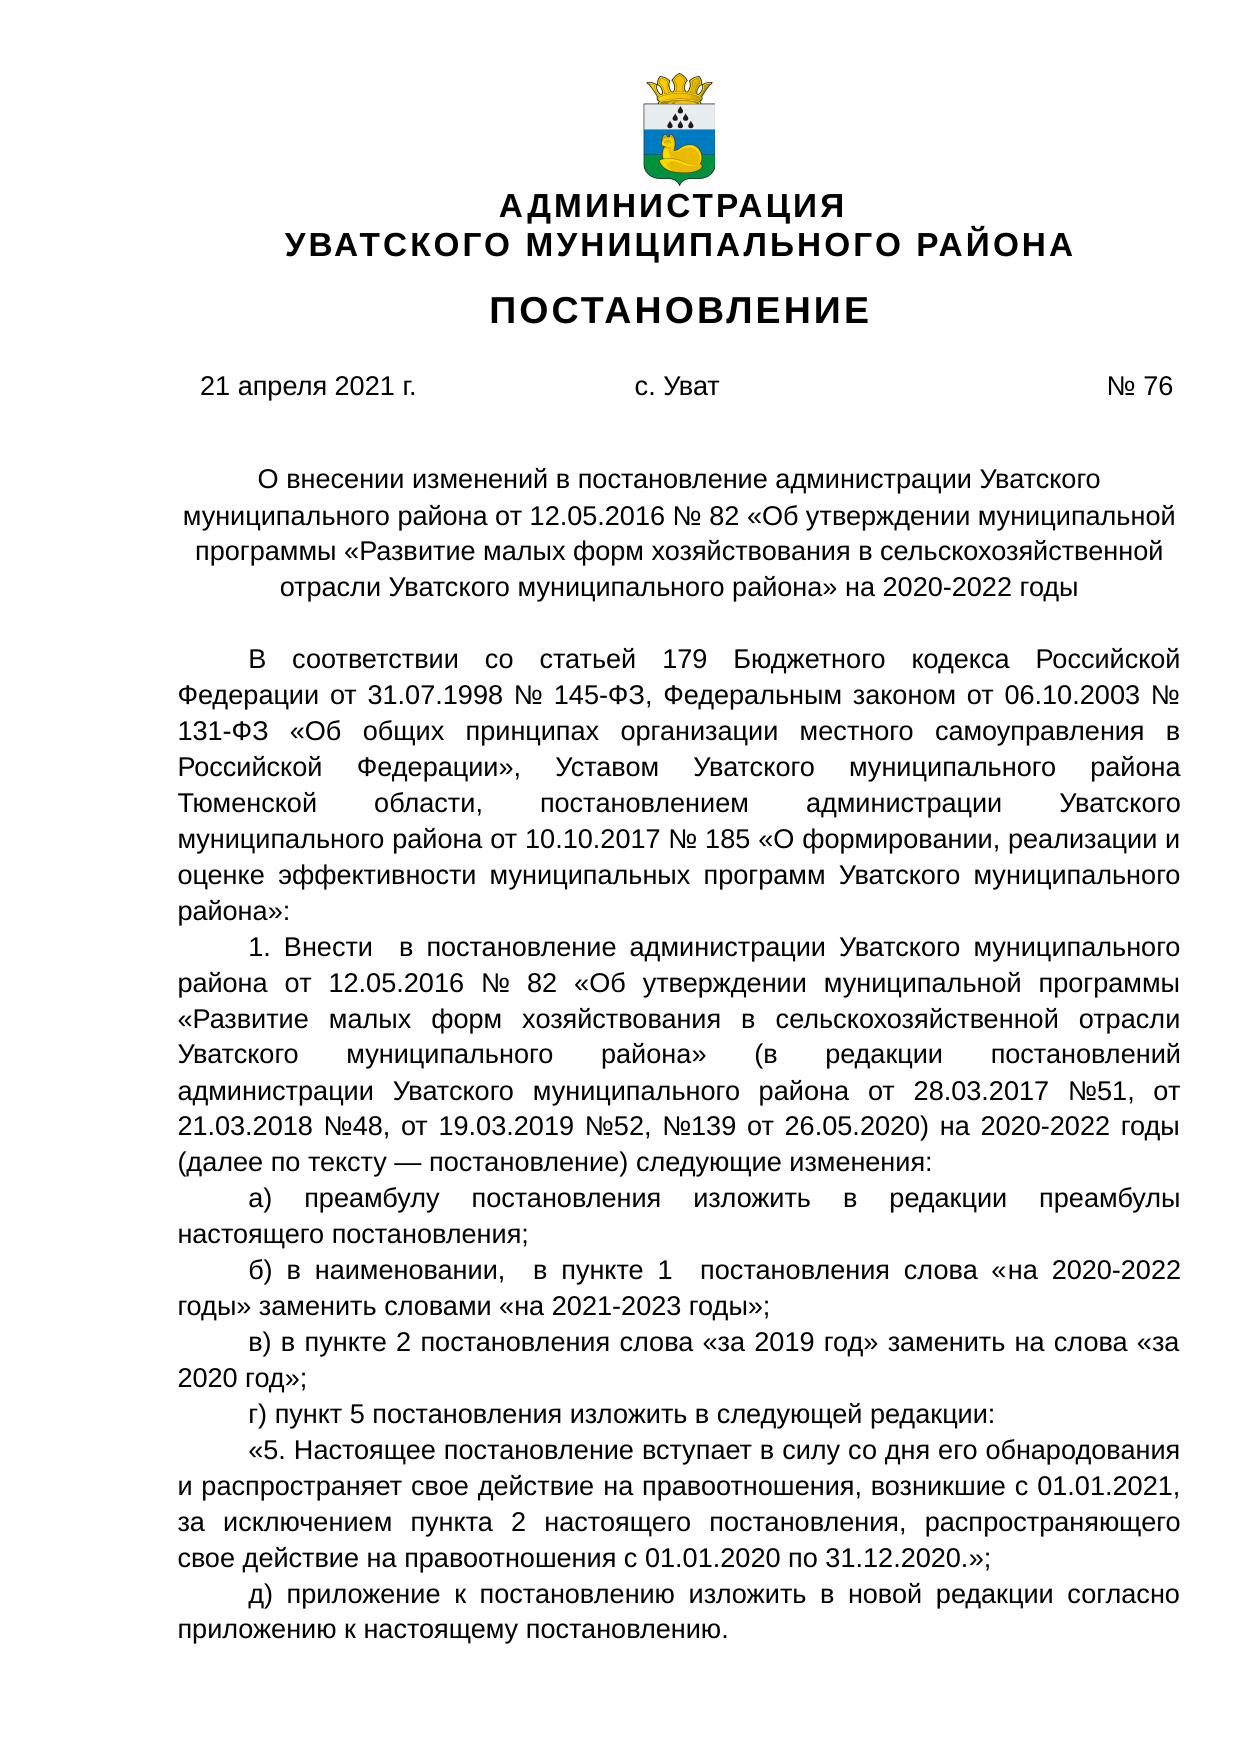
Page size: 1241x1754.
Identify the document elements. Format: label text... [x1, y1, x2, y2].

picture [643, 73, 715, 187]
text б) в наименовании, в пункте 1 постановления слова «на 2020-2022 годы» заменить словами «на 2021-2023 годы»; [177, 1254, 1181, 1321]
text 1. Внести в постановление администрации Уватского муниципального района от 12.05.2016 № 82 «Об утверждении муниципальной программы «Развитие малых форм хозяйствования в сельскохозяйственной отрасли Уватского муниципального района» (в редакции постановлений администрации Уватского муниципального района от 28.03.2017 №51, от 21.03.2018 №48, от 19.03.2019 №52, №139 от 26.05.2020) на 2020-2022 годы (далее по тексту — постановление) следующие изменения: [177, 931, 1181, 1178]
text Постановление [177, 288, 1181, 331]
text г) пункт 5 постановления изложить в следующей редакции: [177, 1398, 1181, 1429]
text О внесении изменений в постановление администрации Уватского муниципального района от 12.05.2016 № 82 «Об утверждении муниципальной программы «Развитие малых форм хозяйствования в сельскохозяйственной отрасли Уватского муниципального района» на 2020-2022 годы [177, 463, 1181, 603]
text В соответствии со статьей 179 Бюджетного кодекса Российской Федерации от 31.07.1998 № 145-ФЗ, Федеральным законом от 06.10.2003 № 131-ФЗ «Об общих принципах организации местного самоуправления в Российской Федерации», Уставом Уватского муниципального района Тюменской области, постановлением администрации Уватского муниципального района от 10.10.2017 № 185 «О формировании, реализации и оценке эффективности муниципальных программ Уватского муниципального района»: [177, 643, 1181, 926]
text д) приложение к постановлению изложить в новой редакции согласно приложению к настоящему постановлению. [177, 1578, 1181, 1645]
text а) преамбулу постановления изложить в редакции преамбулы настоящего постановления; [177, 1182, 1181, 1249]
text «5. Настоящее постановление вступает в силу со дня его обнародования и распространяет свое действие на правоотношения, возникшие с 01.01.2021, за исключением пункта 2 настоящего постановления, распространяющего свое действие на правоотношения с 01.01.2020 по 31.12.2020.»; [177, 1434, 1181, 1573]
text в) в пункте 2 постановления слова «за 2019 год» заменить на слова «за 2020 год»; [177, 1326, 1181, 1393]
text Администрация Уватского муниципального района [177, 186, 1181, 263]
text 21 апреля 2021 г. с. Уват № 76 [177, 370, 1181, 401]
